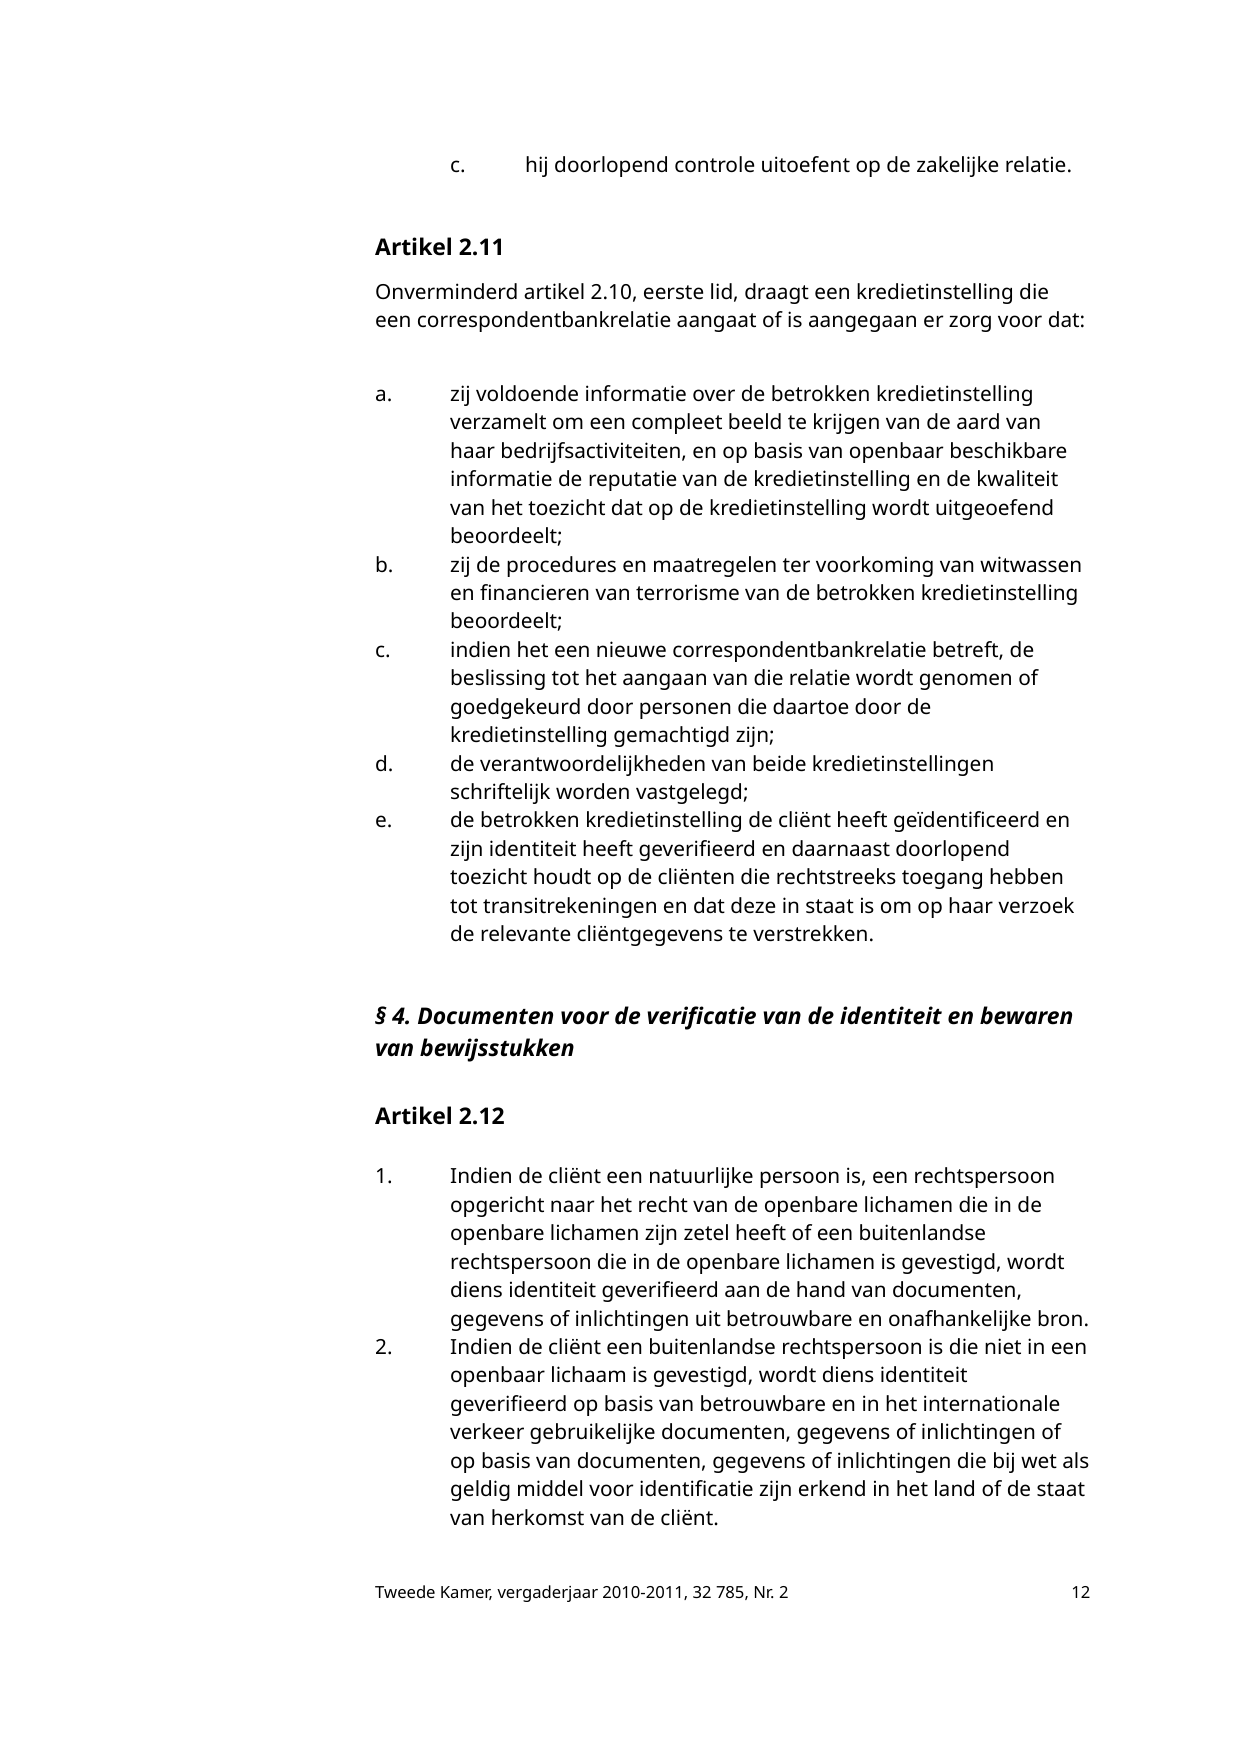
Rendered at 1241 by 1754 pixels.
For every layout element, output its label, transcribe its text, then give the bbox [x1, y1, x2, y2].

list zij de procedures en maatregelen ter voorkoming van witwassen en financieren van terrorisme van de betrokken kredietinstelling beoordeelt; [375, 550, 1090, 635]
list Indien de cliënt een buitenlandse rechtspersoon is die niet in een openbaar lichaam is gevestigd, wordt diens identiteit geverifieerd op basis van betrouwbare en in het internationale verkeer gebruikelijke documenten, gegevens of inlichtingen of op basis van documenten, gegevens of inlichtingen die bij wet als geldig middel voor identificatie zijn erkend in het land of de staat van herkomst van de cliënt. [375, 1332, 1090, 1531]
subtitle Artikel 2.11 [375, 231, 1090, 262]
list Indien de cliënt een natuurlijke persoon is, een rechtspersoon opgericht naar het recht van de openbare lichamen die in de openbare lichamen zijn zetel heeft of een buitenlandse rechtspersoon die in de openbare lichamen is gevestigd, wordt diens identiteit geverifieerd aan de hand van documenten, gegevens of inlichtingen uit betrouwbare en onafhankelijke bron. [375, 1162, 1090, 1332]
text Onverminderd artikel 2.10, eerste lid, draagt een kredietinstelling die een correspondentbankrelatie aangaat of is aangegaan er zorg voor dat: [375, 277, 1090, 334]
list de betrokken kredietinstelling de cliënt heeft geïdentificeerd en zijn identiteit heeft geverifieerd en daarnaast doorlopend toezicht houdt op de cliënten die rechtstreeks toegang hebben tot transitrekeningen en dat deze in staat is om op haar verzoek de relevante cliëntgegevens te verstrekken. [375, 806, 1090, 948]
list zij voldoende informatie over de betrokken kredietinstelling verzamelt om een compleet beeld te krijgen van de aard van haar bedrijfsactiviteiten, en op basis van openbaar beschikbare informatie de reputatie van de kredietinstelling en de kwaliteit van het toezicht dat op de kredietinstelling wordt uitgeoefend beoordeelt; [375, 379, 1090, 550]
list indien het een nieuwe correspondentbankrelatie betreft, de beslissing tot het aangaan van die relatie wordt genomen of goedgekeurd door personen die daartoe door de kredietinstelling gemachtigd zijn; [375, 635, 1090, 749]
list de verantwoordelijkheden van beide kredietinstellingen schriftelijk worden vastgelegd; [375, 749, 1090, 806]
subtitle § 4. Documenten voor de verificatie van de identiteit en bewaren van bewijsstukken [375, 1000, 1090, 1063]
list hij doorlopend controle uitoefent op de zakelijke relatie. [450, 150, 1090, 178]
subtitle Artikel 2.12 [375, 1100, 1090, 1132]
